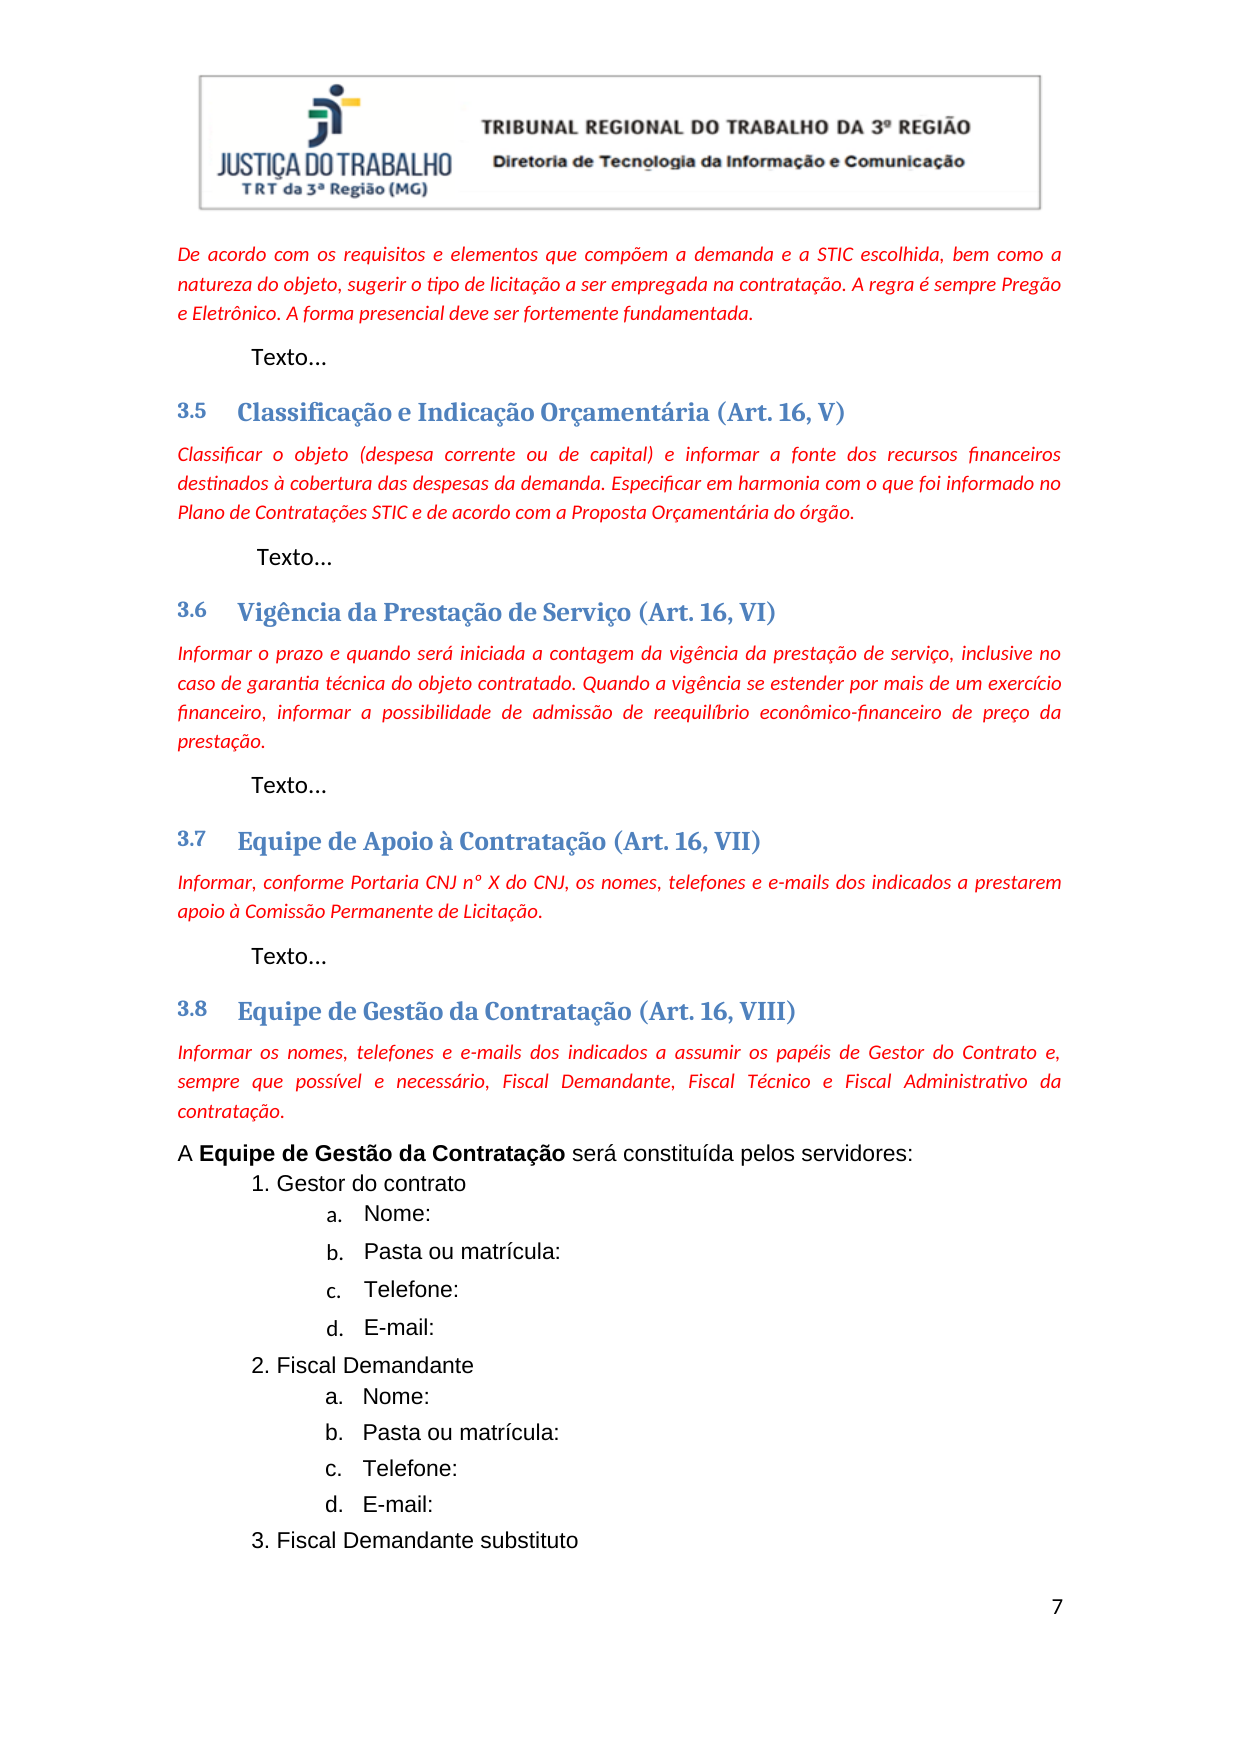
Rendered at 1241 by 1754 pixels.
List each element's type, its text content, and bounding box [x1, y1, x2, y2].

subtitle Texto... [177, 940, 1063, 971]
subtitle Equipe de Gestão da Contratação (Art. 16, VIII) [177, 996, 1063, 1027]
subtitle 3. Fiscal Demandante substituto [251, 1527, 1063, 1553]
subtitle E-mail: [325, 1491, 1063, 1517]
subtitle 1. Gestor do contrato [251, 1170, 1063, 1196]
subtitle Equipe de Apoio à Contratação (Art. 16, VII) [177, 826, 1063, 857]
subtitle Pasta ou matrícula: [325, 1419, 1063, 1445]
subtitle E-mail: [326, 1314, 1063, 1342]
subtitle Vigência da Prestação de Serviço (Art. 16, VI) [177, 597, 1063, 628]
subtitle De acordo com os requisitos e elementos que compõem a demanda e a STIC escolhida, bem como a natureza do objeto, sugerir o tipo de licitação a ser empregada na contratação. A regra é sempre Pregão e Eletrônico. A forma presencial deve ser fortemente fundamentada. [177, 242, 1063, 325]
subtitle Informar, conforme Portaria CNJ nº X do CNJ, os nomes, telefones e e-mails dos indicados a prestarem apoio à Comissão Permanente de Licitação. [177, 869, 1063, 924]
subtitle Pasta ou matrícula: [326, 1238, 1063, 1266]
picture [196, 73, 1044, 214]
subtitle Nome: [326, 1200, 1063, 1228]
subtitle Texto... [177, 342, 1063, 372]
subtitle Telefone: [325, 1455, 1063, 1481]
subtitle 2. Fiscal Demandante [251, 1352, 1063, 1379]
subtitle A Equipe de Gestão da Contratação será constituída pelos servidores: [177, 1139, 1063, 1166]
subtitle Informar os nomes, telefones e e-mails dos indicados a assumir os papéis de Gestor do Contrato e, sempre que possível e necessário, Fiscal Demandante, Fiscal Técnico e Fiscal Administrativo da contratação. [177, 1039, 1063, 1123]
subtitle Classificar o objeto (despesa corrente ou de capital) e informar a fonte dos recursos financeiros destinados à cobertura das despesas da demanda. Especificar em harmonia com o que foi informado no Plano de Contratações STIC e de acordo com a Proposta Orçamentária do órgão. [177, 441, 1063, 525]
subtitle Classificação e Indicação Orçamentária (Art. 16, V) [177, 397, 1063, 428]
subtitle Informar o prazo e quando será iniciada a contagem da vigência da prestação de serviço, inclusive no caso de garantia técnica do objeto contratado. Quando a vigência se estender por mais de um exercício financeiro, informar a possibilidade de admissão de reequilíbrio econômico-financeiro de preço da prestação. [177, 641, 1063, 753]
subtitle Texto... [177, 770, 1063, 800]
subtitle Nome: [325, 1383, 1063, 1409]
subtitle Telefone: [326, 1276, 1063, 1304]
subtitle Texto... [177, 541, 1063, 572]
